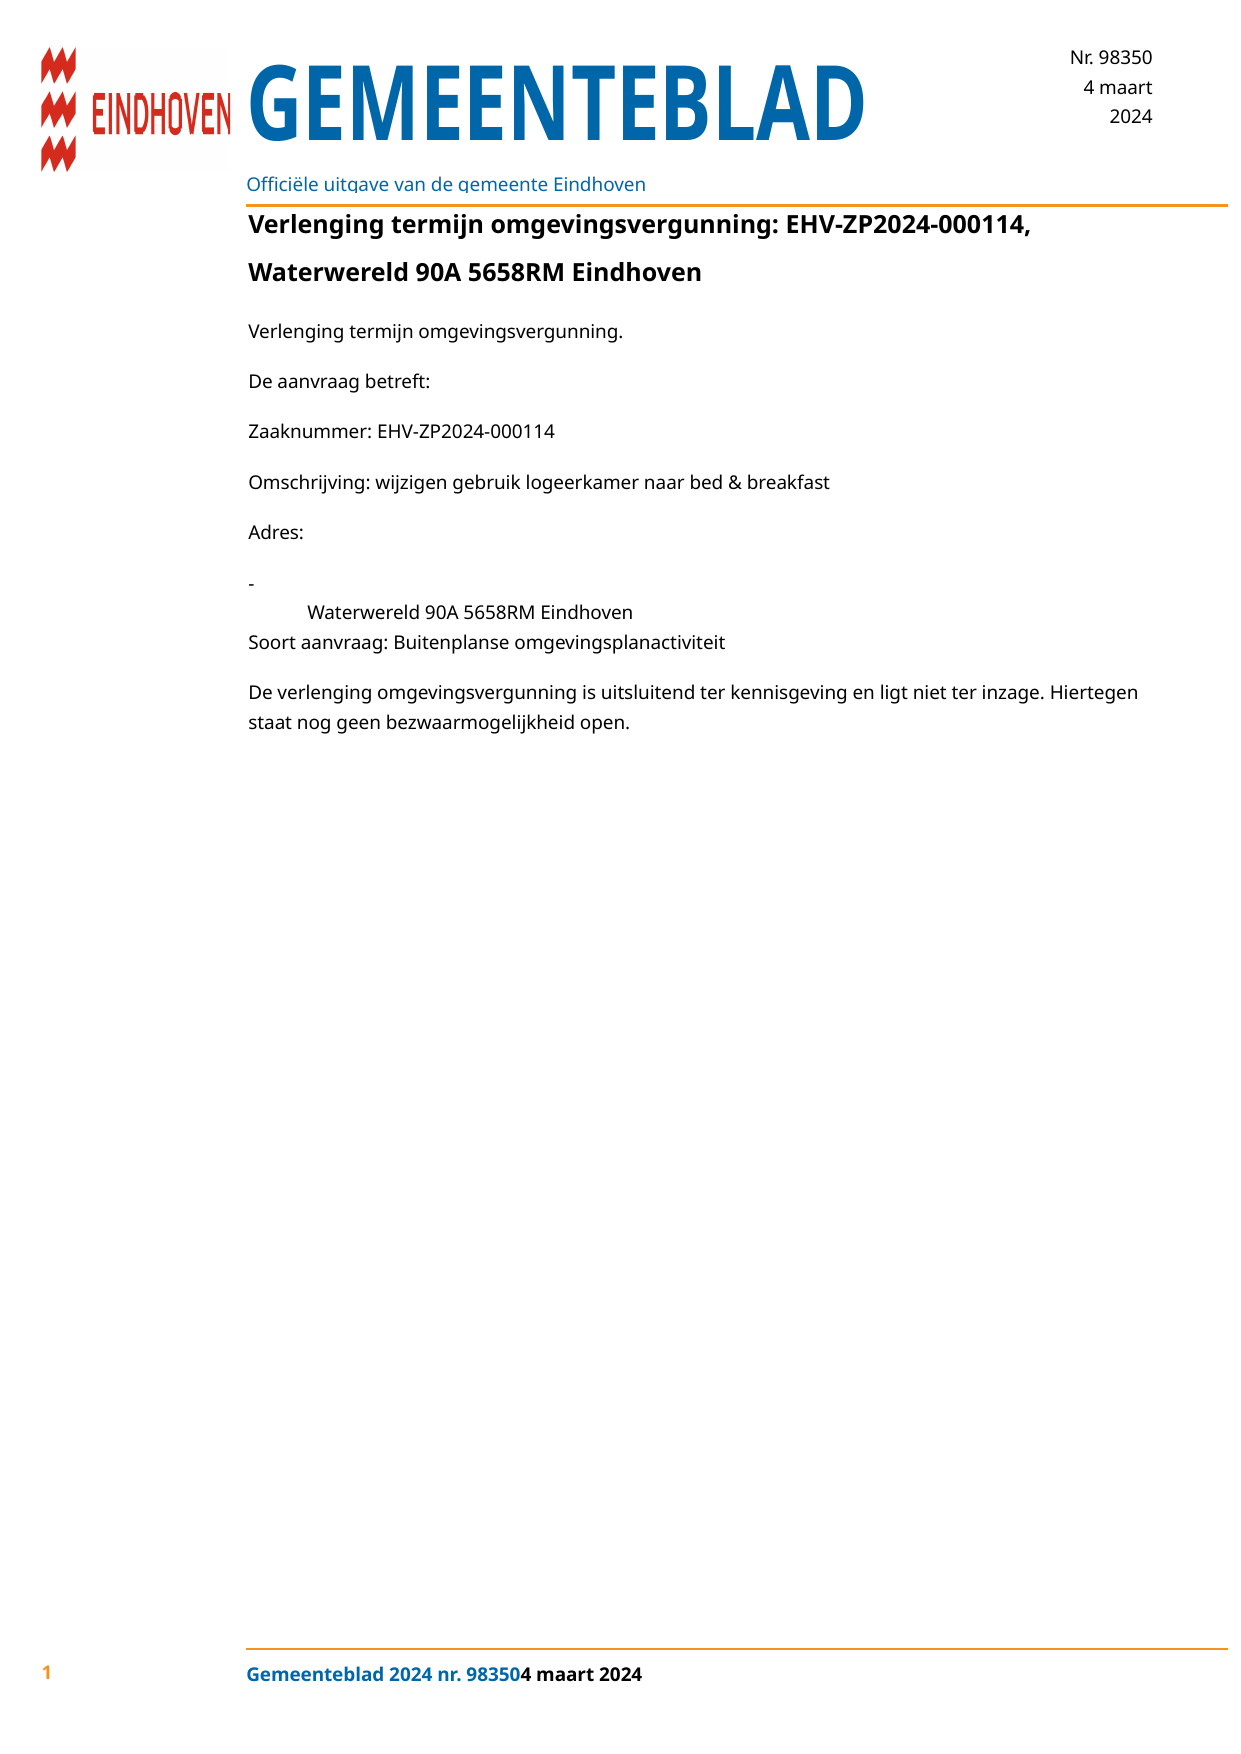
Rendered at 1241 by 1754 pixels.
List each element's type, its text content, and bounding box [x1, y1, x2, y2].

list Waterwereld 90A 5658RM Eindhoven [248, 599, 1152, 625]
picture [41, 47, 231, 172]
text Omschrijving: wijzigen gebruik logeerkamer naar bed & breakfast [248, 469, 1152, 495]
text Verlenging termijn omgevingsvergunning: EHV-ZP2024-000114, Waterwereld 90A 5658RM Eindhoven [248, 207, 1152, 288]
text Zaaknummer: EHV-ZP2024-000114 [248, 419, 1152, 444]
text De verlenging omgevingsvergunning is uitsluitend ter kennisgeving en ligt niet ter inzage. Hiertegen staat nog geen bezwaarmogelijkheid open. [248, 679, 1152, 735]
text De aanvraag betreft: [248, 368, 1152, 394]
text Adres: [248, 519, 1152, 545]
text Verlenging termijn omgevingsvergunning. [248, 318, 1152, 344]
text Soort aanvraag: Buitenplanse omgevingsplanactiviteit [248, 629, 1152, 655]
